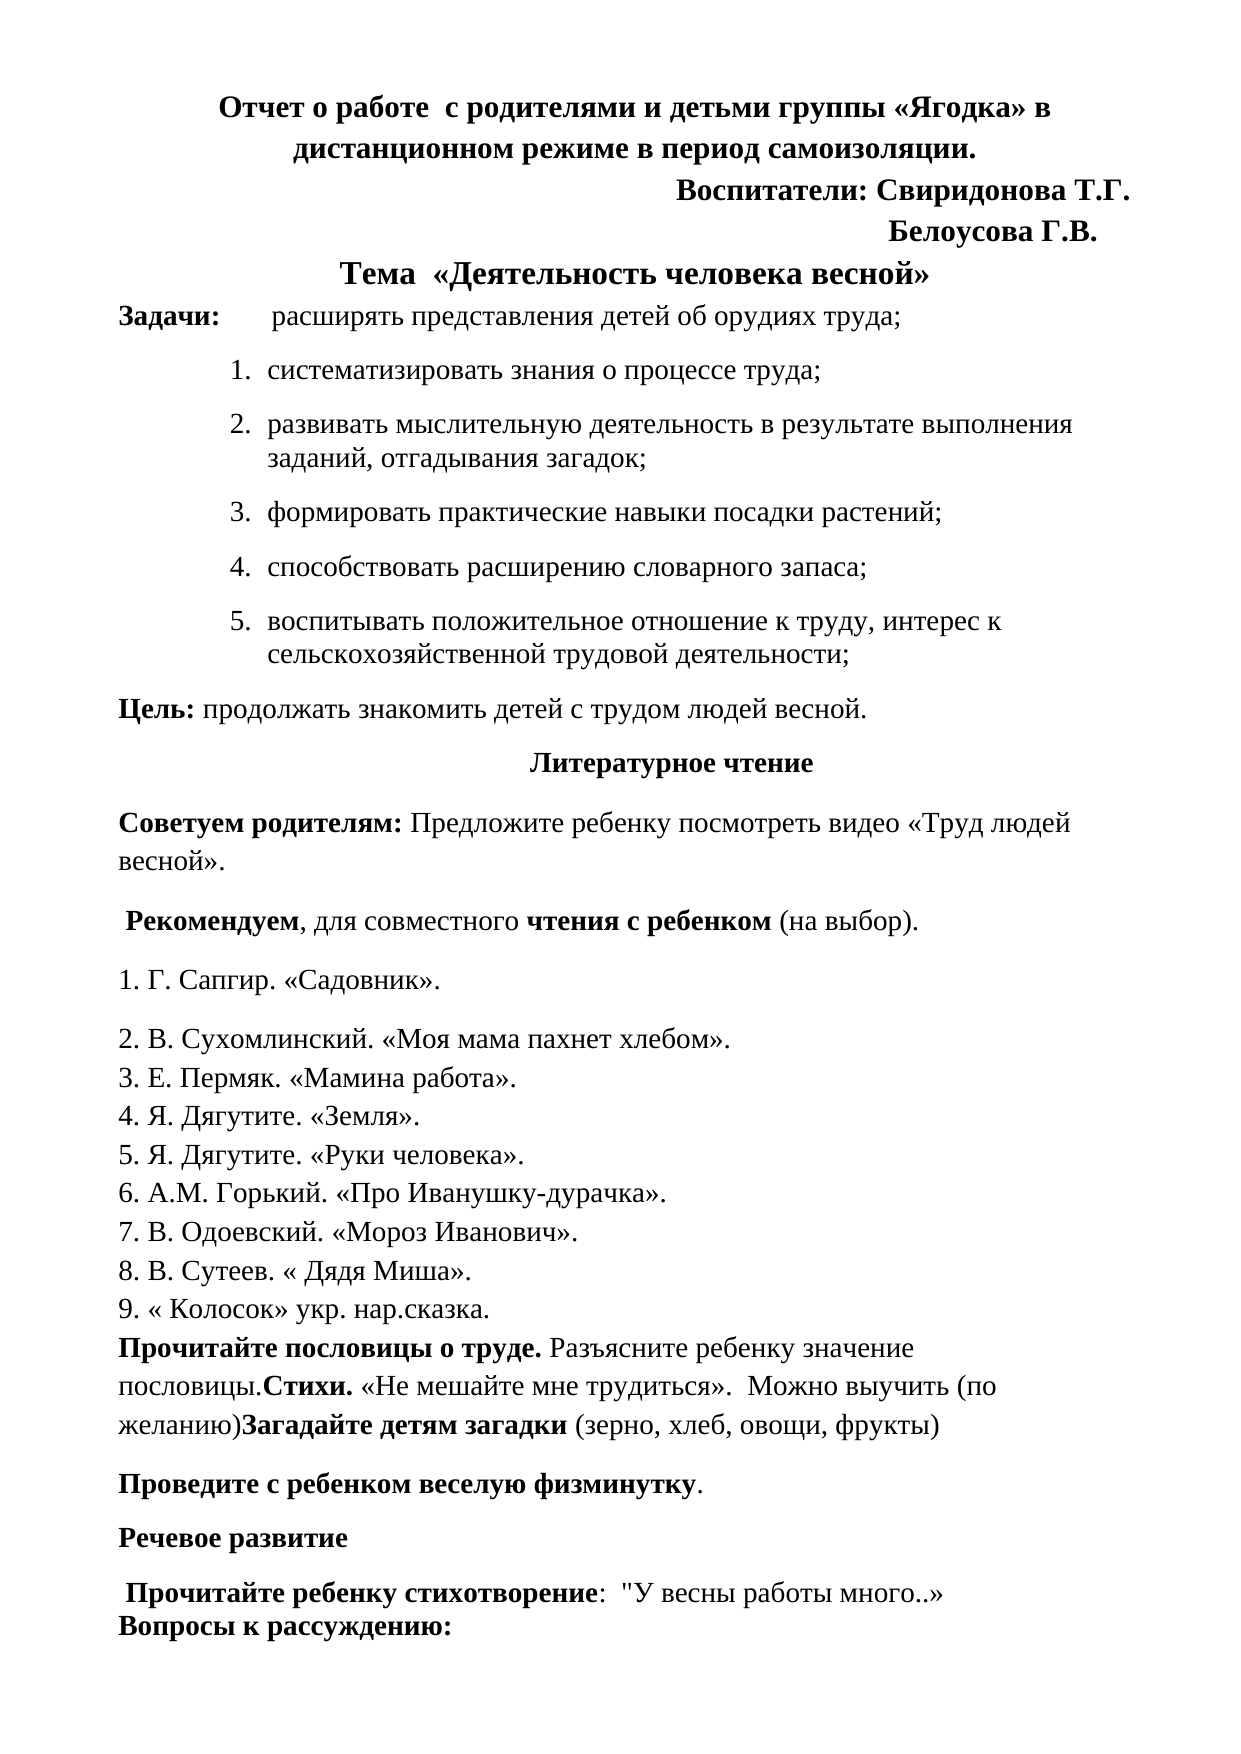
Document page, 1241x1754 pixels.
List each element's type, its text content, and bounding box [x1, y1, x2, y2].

text Прочитайте пословицы о труде. Разъясните ребенку значение пословицы.Стихи. «Не мешайте мне трудиться». Можно выучить (по желанию)Загадайте детям загадки (зерно, хлеб, овощи, фрукты) [118, 1330, 1152, 1440]
list способствовать расширению словарного запаса; [229, 549, 1152, 582]
text Белоусова Г.В. [118, 212, 1152, 248]
text Тема «Деятельность человека весной» [118, 253, 1152, 292]
list формировать практические навыки посадки растений; [229, 494, 1152, 528]
list систематизировать знания о процессе труда; [229, 352, 1152, 386]
text Рекомендуем, для совместного чтения с ребенком (на выбор). [118, 903, 1152, 936]
list развивать мыслительную деятельность в результате выполнения заданий, отгадывания загадок; [229, 406, 1152, 473]
text 1. Г. Сапгир. «Садовник». [118, 962, 1152, 996]
text 6. А.М. Горький. «Про Иванушку-дурачка». [118, 1176, 1152, 1209]
text 4. Я. Дягутите. «Земля». [118, 1098, 1152, 1132]
text Прочитайте ребенку стихотворение: "У весны работы много..» [118, 1575, 1152, 1608]
text 7. В. Одоевский. «Мороз Иванович». [118, 1214, 1152, 1248]
text Проведите с ребенком веселую физминутку. [118, 1466, 1152, 1500]
text Воспитатели: Свиридонова Т.Г. [118, 171, 1152, 207]
text 5. Я. Дягутите. «Руки человека». [118, 1137, 1152, 1171]
text 3. Е. Пермяк. «Мамина работа». [118, 1060, 1152, 1093]
text Отчет о работе с родителями и детьми группы «Ягодка» в дистанционном режиме в период самоизоляции. [118, 88, 1152, 166]
text 9. « Колосок» укр. нар.сказка. [118, 1291, 1152, 1325]
text 8. В. Сутеев. « Дядя Миша». [118, 1253, 1152, 1286]
text Литературное чтение [118, 745, 1152, 779]
text Задачи: расширять представления детей об орудиях труда; [118, 298, 1152, 331]
text Советуем родителям: Предложите ребенку посмотреть видео «Труд людей весной». [118, 805, 1152, 877]
text Цель: продолжать знакомить детей с трудом людей весной. [118, 691, 1152, 724]
text Вопросы к рассуждению: [118, 1608, 1152, 1642]
text 2. В. Сухомлинский. «Моя мама пахнет хлебом». [118, 1021, 1152, 1055]
text Речевое развитие [118, 1521, 1152, 1554]
list воспитывать положительное отношение к труду, интерес к сельскохозяйственной трудовой деятельности; [229, 603, 1152, 670]
